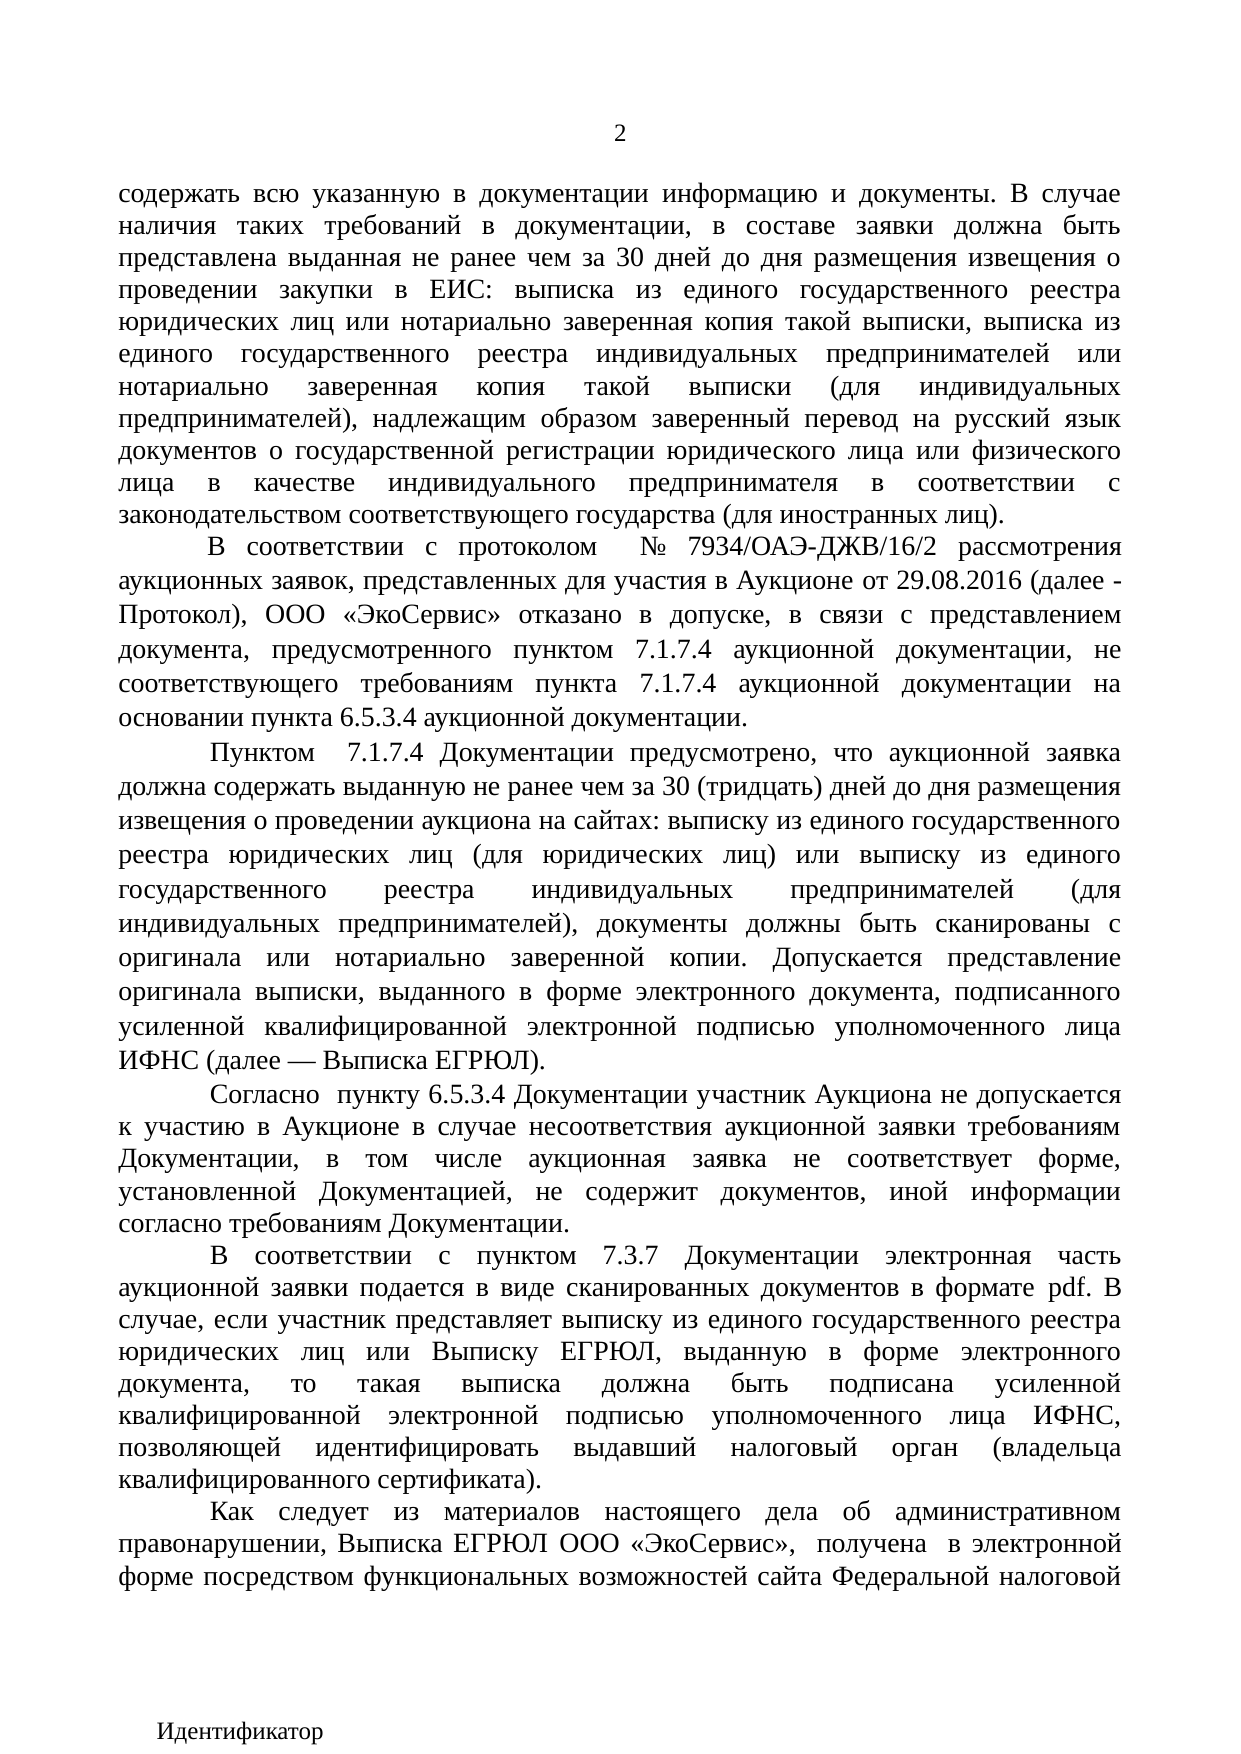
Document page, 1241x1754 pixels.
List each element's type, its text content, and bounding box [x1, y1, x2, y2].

text В соответствии с пунктом 7.3.7 Документации электронная часть аукционной заявки подается в виде сканированных документов в формате pdf. В случае, если участник представляет выписку из единого государственного реестра юридических лиц или Выписку ЕГРЮЛ, выданную в форме электронного документа, то такая выписка должна быть подписана усиленной квалифицированной электронной подписью уполномоченного лица ИФНС, позволяющей идентифицировать выдавший налоговый орган (владельца квалифицированного сертификата). [118, 1238, 1122, 1495]
text Пунктом 7.1.7.4 Документации предусмотрено, что аукционной заявка должна содержать выданную не ранее чем за 30 (тридцать) дней до дня размещения извещения о проведении аукциона на сайтах: выписку из единого государственного реестра юридических лиц (для юридических лиц) или выписку из единого государственного реестра индивидуальных предпринимателей (для индивидуальных предпринимателей), документы должны быть сканированы с оригинала или нотариально заверенной копии. Допускается представление оригинала выписки, выданного в форме электронного документа, подписанного усиленной квалифицированной электронной подписью уполномоченного лица ИФНС (далее — Выписка ЕГРЮЛ). [118, 735, 1122, 1075]
text Согласно пункту 6.5.3.4 Документации участник Аукциона не допускается к участию в Аукционе в случае несоответствия аукционной заявки требованиям Документации, в том числе аукционная заявка не соответствует форме, установленной Документацией, не содержит документов, иной информации согласно требованиям Документации. [118, 1078, 1122, 1238]
text В соответствии с протоколом № 7934/ОАЭ-ДЖВ/16/2 рассмотрения аукционных заявок, представленных для участия в Аукционе от 29.08.2016 (далее - Протокол), ООО «ЭкоСервис» отказано в допуске, в связи с представлением документа, предусмотренного пунктом 7.1.7.4 аукционной документации, не соответствующего требованиям пункта 7.1.7.4 аукционной документации на основании пункта 6.5.3.4 аукционной документации. [118, 529, 1122, 733]
text содержать всю указанную в документации информацию и документы. В случае наличия таких требований в документации, в составе заявки должна быть представлена выданная не ранее чем за 30 дней до дня размещения извещения о проведении закупки в ЕИС: выписка из единого государственного реестра юридических лиц или нотариально заверенная копия такой выписки, выписка из единого государственного реестра индивидуальных предпринимателей или нотариально заверенная копия такой выписки (для индивидуальных предпринимателей), надлежащим образом заверенный перевод на русский язык документов о государственной регистрации юридического лица или физического лица в качестве индивидуального предпринимателя в соответствии с законодательством соответствующего государства (для иностранных лиц). [118, 176, 1122, 529]
text Как следует из материалов настоящего дела об административном правонарушении, Выписка ЕГРЮЛ ООО «ЭкоСервис», получена в электронной форме посредством функциональных возможностей сайта Федеральной налоговой [118, 1495, 1122, 1591]
